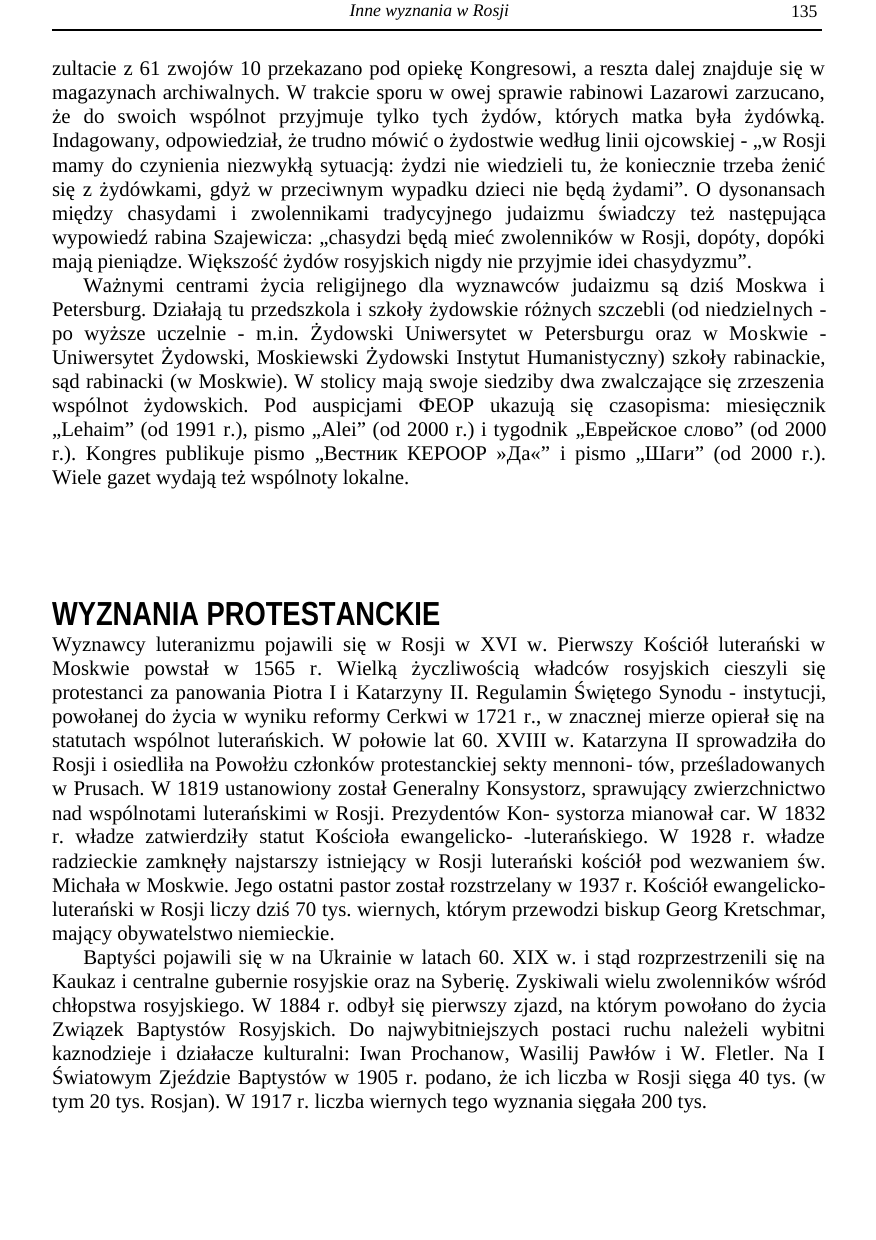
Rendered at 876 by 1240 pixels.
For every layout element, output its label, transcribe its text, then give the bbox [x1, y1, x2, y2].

text Ważnymi centrami życia religijnego dla wyznawców judaizmu są dziś Moskwa i Petersburg. Działają tu przedszkola i szkoły żydowskie różnych szczebli (od niedziel­nych - po wyższe uczelnie - m.in. Żydowski Uniwersytet w Petersburgu oraz w Mo­skwie - Uniwersytet Żydowski, Moskiewski Żydowski Instytut Humanistyczny) szkoły rabinackie, sąd rabinacki (w Moskwie). W stolicy mają swoje siedziby dwa zwalczające się zrzeszenia wspólnot żydowskich. Pod auspicjami ФЕОР ukazują się czasopisma: miesięcznik „Lehaim” (od 1991 r.), pismo „Alei” (od 2000 r.) i tygodnik „Еврейское слово” (od 2000 r.). Kongres publikuje pismo „Вестник КЕРООР »Да«” i pismo „Шаги” (od 2000 r.). Wiele gazet wydają też wspólnoty lokalne. [52, 273, 826, 489]
text Wyznawcy luteranizmu pojawili się w Rosji w XVI w. Pierwszy Kościół luterański w Moskwie powstał w 1565 r. Wielką życzliwością władców rosyjskich cieszyli się protestanci za panowania Piotra I i Katarzyny II. Regulamin Świętego Synodu - insty­tucji, powołanej do życia w wyniku reformy Cerkwi w 1721 r., w znacznej mierze opierał się na statutach wspólnot luterańskich. W połowie lat 60. XVIII w. Katarzyna II sprowadziła do Rosji i osiedliła na Powołżu członków protestanckiej sekty mennoni- tów, prześladowanych w Prusach. W 1819 ustanowiony został Generalny Konsystorz, sprawujący zwierzchnictwo nad wspólnotami luterańskimi w Rosji. Prezydentów Kon- systorza mianował car. W 1832 r. władze zatwierdziły statut Kościoła ewangelicko- -luterańskiego. W 1928 r. władze radzieckie zamknęły najstarszy istniejący w Rosji luterański kościół pod wezwaniem św. Michała w Moskwie. Jego ostatni pastor został rozstrzelany w 1937 r. Kościół ewangelicko-luterański w Rosji liczy dziś 70 tys. wier­nych, którym przewodzi biskup Georg Kretschmar, mający obywatelstwo niemieckie. [52, 632, 826, 945]
subtitle WYZNANIA PROTESTANCKIE [52, 594, 826, 632]
text zultacie z 61 zwojów 10 przekazano pod opiekę Kongresowi, a reszta dalej znajduje się w magazynach archiwalnych. W trakcie sporu w owej sprawie rabinowi Lazarowi zarzucano, że do swoich wspólnot przyjmuje tylko tych żydów, których matka była żydówką. Indagowany, odpowiedział, że trudno mówić o żydostwie według linii oj­cowskiej - „w Rosji mamy do czynienia niezwykłą sytuacją: żydzi nie wiedzieli tu, że koniecznie trzeba żenić się z żydówkami, gdyż w przeciwnym wypadku dzieci nie będą żydami”. O dysonansach między chasydami i zwolennikami tradycyjnego juda­izmu świadczy też następująca wypowiedź rabina Szajewicza: „chasydzi będą mieć zwolenników w Rosji, dopóty, dopóki mają pieniądze. Większość żydów rosyjskich nigdy nie przyjmie idei chasydyzmu”. [52, 56, 826, 273]
text 135 [791, 1, 821, 21]
text Inne wyznania w Rosji [349, 0, 524, 20]
text Baptyści pojawili się w na Ukrainie w latach 60. XIX w. i stąd rozprzestrzenili się na Kaukaz i centralne gubernie rosyjskie oraz na Syberię. Zyskiwali wielu zwolenni­ków wśród chłopstwa rosyjskiego. W 1884 r. odbył się pierwszy zjazd, na którym po­wołano do życia Związek Baptystów Rosyjskich. Do najwybitniejszych postaci ruchu należeli wybitni kaznodzieje i działacze kulturalni: Iwan Prochanow, Wasilij Pawłów i W. Fletler. Na I Światowym Zjeździe Baptystów w 1905 r. podano, że ich liczba w Rosji sięga 40 tys. (w tym 20 tys. Rosjan). W 1917 r. liczba wiernych tego wyznania sięgała 200 tys. [52, 945, 826, 1113]
